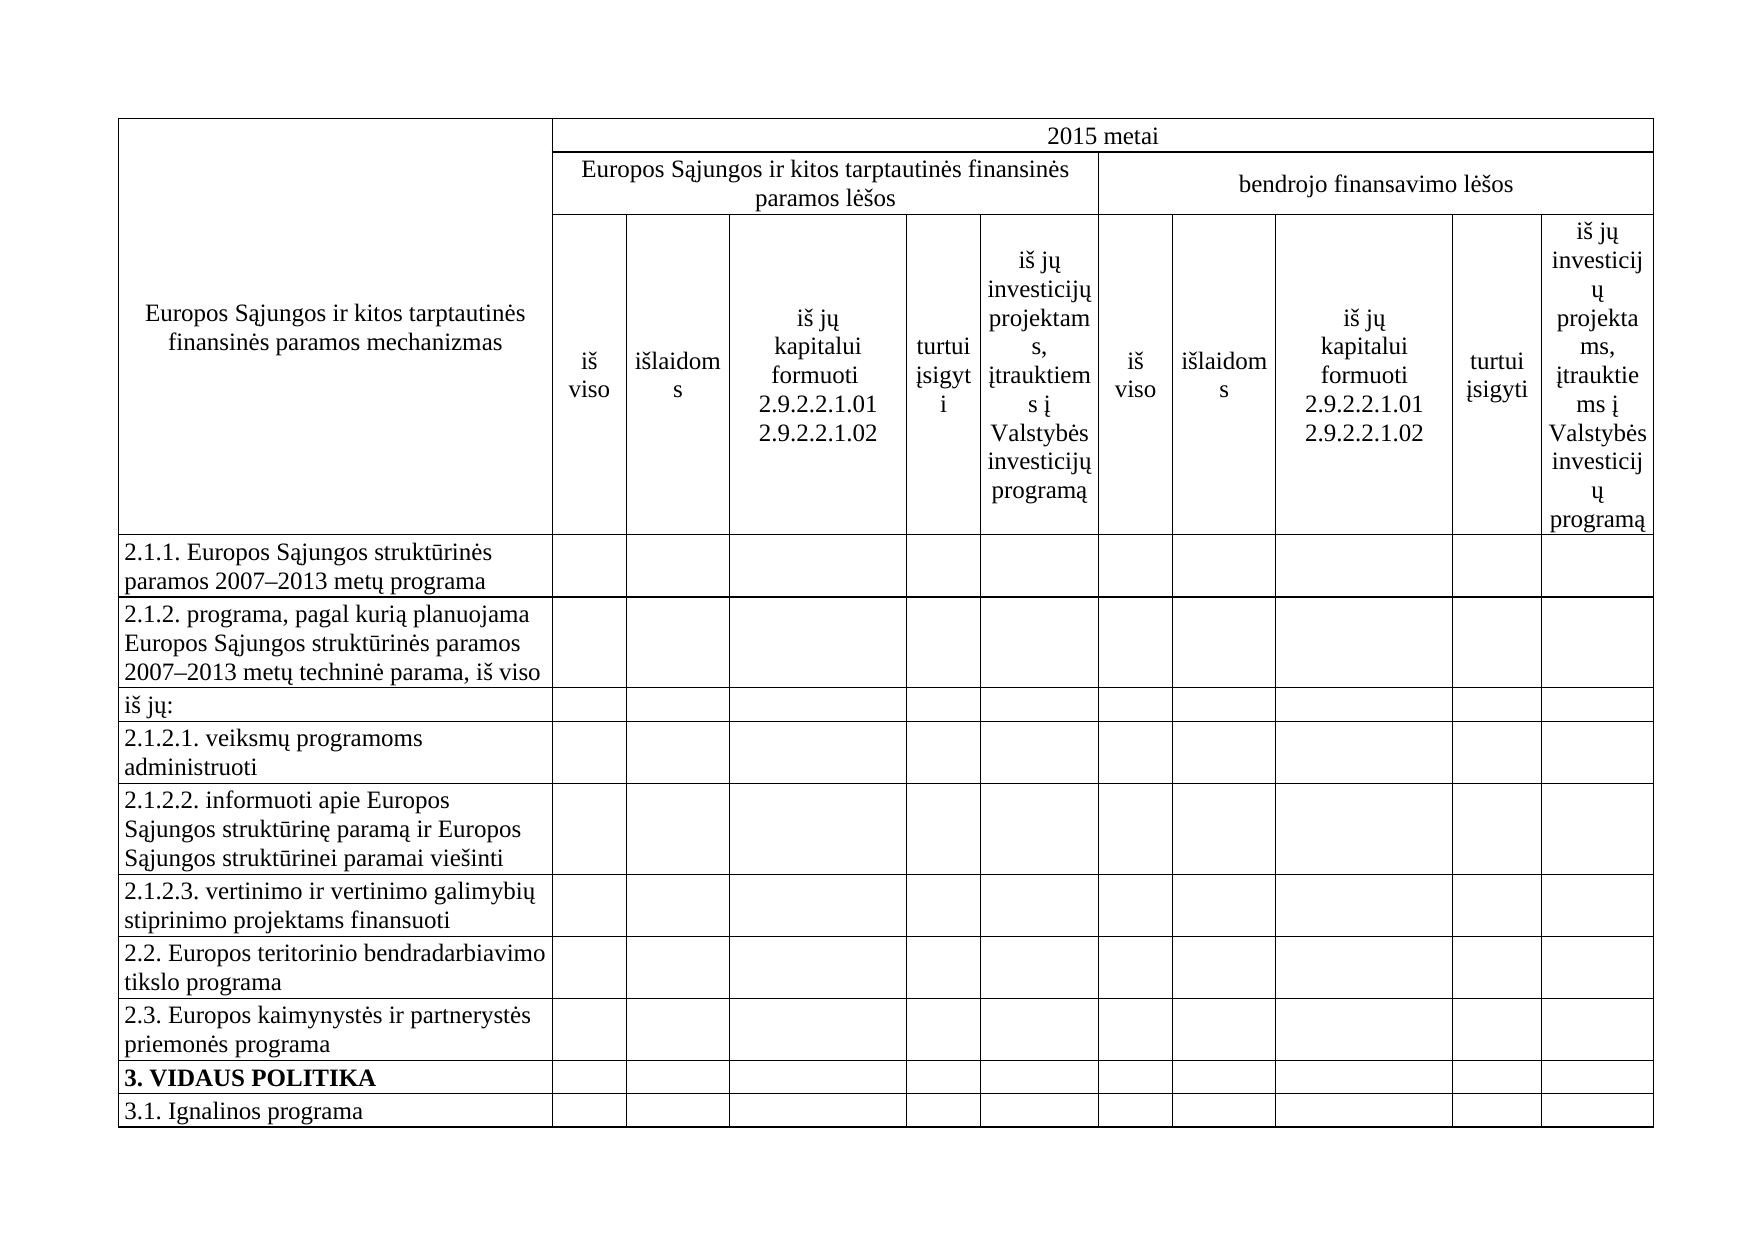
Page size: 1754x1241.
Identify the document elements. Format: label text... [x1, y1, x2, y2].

table_cell [1173, 784, 1275, 873]
table_cell [1099, 688, 1172, 721]
table_cell [907, 1094, 980, 1126]
table_cell [1453, 535, 1541, 596]
table_cell Europos Sąjungos ir kitos tarptautinės finansinės paramos lėšos [553, 153, 1098, 213]
table_cell 2.3. Europos kaimynystės ir partnerystės priemonės programa [119, 999, 552, 1060]
table_cell [1276, 937, 1452, 998]
table_cell [627, 937, 729, 998]
table_header 2015 metai [553, 119, 1653, 151]
table_cell [907, 1061, 980, 1093]
table_cell [1099, 1094, 1172, 1126]
table_cell [1542, 688, 1653, 721]
table_cell [553, 999, 626, 1060]
table_cell [1276, 598, 1452, 687]
table_cell [1099, 999, 1172, 1060]
table_cell [730, 722, 906, 783]
table_cell [1453, 1061, 1541, 1093]
table_cell [1542, 1094, 1653, 1126]
table_cell [1173, 722, 1275, 783]
table_cell [730, 875, 906, 936]
table_cell [1099, 875, 1172, 936]
table_header Europos Sąjungos ir kitos tarptautinės finansinės paramos mechanizmas [119, 119, 552, 534]
table_cell [1173, 598, 1275, 687]
table_cell iš jų: [119, 688, 552, 721]
table_cell 3. VIDAUS POLITIKA [119, 1061, 552, 1093]
table_cell [907, 875, 980, 936]
table_cell [1453, 999, 1541, 1060]
table_cell [1542, 999, 1653, 1060]
table_cell [1542, 937, 1653, 998]
table_cell išlaidoms [627, 215, 729, 534]
table_cell [1173, 999, 1275, 1060]
table_cell [981, 875, 1098, 936]
table_cell [1453, 598, 1541, 687]
table_cell [1173, 937, 1275, 998]
table_cell [627, 1061, 729, 1093]
table_cell [907, 999, 980, 1060]
table_cell [1453, 784, 1541, 873]
table_cell [730, 999, 906, 1060]
table_cell [907, 598, 980, 687]
table_cell [981, 999, 1098, 1060]
table_cell [981, 784, 1098, 873]
table_cell [981, 722, 1098, 783]
table_cell [730, 1094, 906, 1126]
table_cell [553, 875, 626, 936]
table_cell [627, 535, 729, 596]
table_cell [730, 688, 906, 721]
table_cell iš jų investicijų projektams, įtrauktiems į Valstybės investicijų programą [1542, 215, 1653, 534]
table_cell išlaidoms [1173, 215, 1275, 534]
table_cell [1542, 875, 1653, 936]
table_cell [1099, 535, 1172, 596]
table_cell [627, 688, 729, 721]
table_cell [1542, 722, 1653, 783]
table_cell [1173, 535, 1275, 596]
table_cell [730, 535, 906, 596]
table_cell [981, 688, 1098, 721]
table_cell 2.1.2.2. informuoti apie Europos Sąjungos struktūrinę paramą ir Europos Sąjungos struktūrinei paramai viešinti [119, 784, 552, 873]
table_cell [1542, 784, 1653, 873]
table_cell [1276, 784, 1452, 873]
table_cell [553, 535, 626, 596]
table_cell [553, 688, 626, 721]
table_cell [907, 535, 980, 596]
table_cell [1276, 688, 1452, 721]
table_cell [907, 784, 980, 873]
table_cell [1173, 875, 1275, 936]
table_cell [1173, 688, 1275, 721]
table_cell [553, 937, 626, 998]
table_cell [981, 535, 1098, 596]
table_cell [553, 784, 626, 873]
table_cell 2.2. Europos teritorinio bendradarbiavimo tikslo programa [119, 937, 552, 998]
table_cell [1173, 1061, 1275, 1093]
table_cell [1542, 1061, 1653, 1093]
table_cell 2.1.1. Europos Sąjungos struktūrinės paramos 2007–2013 metų programa [119, 535, 552, 596]
table_cell [553, 598, 626, 687]
table_cell [1542, 535, 1653, 596]
table_cell [1453, 875, 1541, 936]
table_cell [1099, 1061, 1172, 1093]
table_cell [627, 598, 729, 687]
table_cell [730, 937, 906, 998]
table_cell bendrojo finansavimo lėšos [1099, 153, 1653, 213]
table_cell [1453, 688, 1541, 721]
table_cell turtui įsigyti [1453, 215, 1541, 534]
table_cell [1542, 598, 1653, 687]
table_cell iš jų kapitalui formuoti 2.9.2.2.1.01 2.9.2.2.1.02 [1276, 215, 1452, 534]
table_cell [1453, 722, 1541, 783]
table_cell [1276, 875, 1452, 936]
table_cell [553, 1094, 626, 1126]
table_cell [981, 1061, 1098, 1093]
table_cell [907, 688, 980, 721]
table_cell [627, 784, 729, 873]
table_cell [627, 999, 729, 1060]
table_cell [907, 722, 980, 783]
table_cell [627, 1094, 729, 1126]
table_cell 2.1.2.3. vertinimo ir vertinimo galimybių stiprinimo projektams finansuoti [119, 875, 552, 936]
table_cell [730, 1061, 906, 1093]
table_cell [1276, 535, 1452, 596]
table_cell [1173, 1094, 1275, 1126]
table_cell [1276, 1061, 1452, 1093]
table_cell iš viso [553, 215, 626, 534]
table_cell [1453, 1094, 1541, 1126]
table_cell [1453, 937, 1541, 998]
table_cell [1276, 999, 1452, 1060]
table_cell iš jų investicijų projektams, įtrauktiems į Valstybės investicijų programą [981, 215, 1098, 534]
table_cell [1099, 722, 1172, 783]
table_cell [981, 598, 1098, 687]
table_cell [730, 598, 906, 687]
table_cell [1276, 1094, 1452, 1126]
table_cell [730, 784, 906, 873]
table_cell [907, 937, 980, 998]
table_cell [1099, 784, 1172, 873]
table_cell [981, 1094, 1098, 1126]
table_cell [981, 937, 1098, 998]
table_cell [553, 722, 626, 783]
table_cell [627, 722, 729, 783]
table_cell [627, 875, 729, 936]
table_cell 3.1. Ignalinos programa [119, 1094, 552, 1126]
table_cell turtui įsigyti [907, 215, 980, 534]
table_cell 2.1.2.1. veiksmų programoms administruoti [119, 722, 552, 783]
table_cell [1276, 722, 1452, 783]
table_cell 2.1.2. programa, pagal kurią planuojama Europos Sąjungos struktūrinės paramos 2007–2013 metų techninė parama, iš viso [119, 598, 552, 687]
table_cell iš viso [1099, 215, 1172, 534]
table_cell [1099, 937, 1172, 998]
table_cell [553, 1061, 626, 1093]
table_cell iš jų kapitalui formuoti 2.9.2.2.1.01 2.9.2.2.1.02 [730, 215, 906, 534]
table_cell [1099, 598, 1172, 687]
